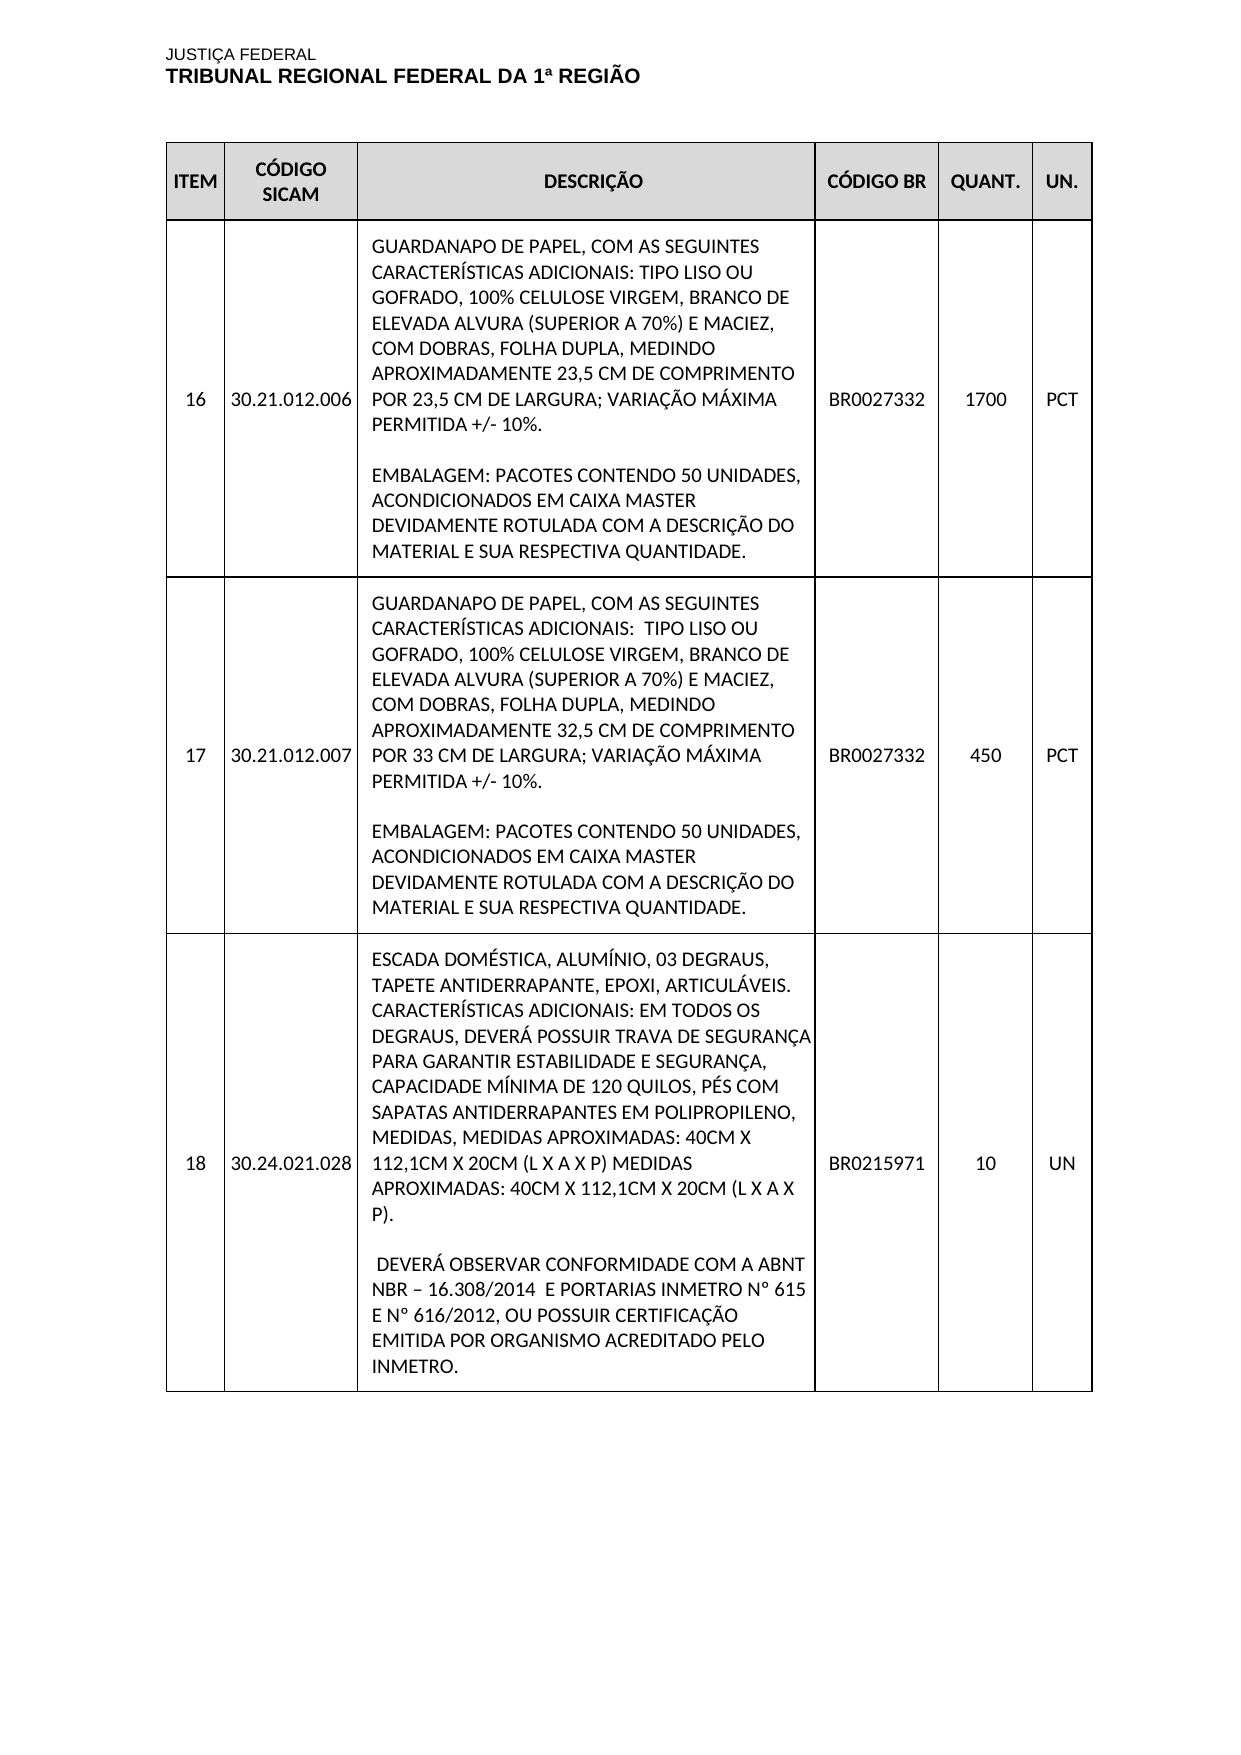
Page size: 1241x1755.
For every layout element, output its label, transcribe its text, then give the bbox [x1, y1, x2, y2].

table_cell BR0027332 [816, 221, 938, 576]
table_cell 450 [939, 578, 1032, 932]
table_header CÓDIGO BR [816, 143, 938, 219]
table_cell ESCADA DOMÉSTICA, ALUMÍNIO, 03 DEGRAUS, TAPETE ANTIDERRAPANTE, EPOXI, ARTICULÁVEIS. CARACTERÍSTICAS ADICIONAIS: EM TODOS OS DEGRAUS, DEVERÁ POSSUIR TRAVA DE SEGURANÇA PARA GARANTIR ESTABILIDADE E SEGURANÇA, CAPACIDADE MÍNIMA DE 120 QUILOS, PÉS COM SAPATAS ANTIDERRAPANTES EM POLIPROPILENO, MEDIDAS, MEDIDAS APROXIMADAS: 40CM X 112,1CM X 20CM (L X A X P) MEDIDAS APROXIMADAS: 40CM X 112,1CM X 20CM (L X A X P). DEVERÁ OBSERVAR CONFORMIDADE COM A ABNT NBR – 16.308/2014 E PORTARIAS INMETRO Nº 615 E Nº 616/2012, OU POSSUIR CERTIFICAÇÃO EMITIDA POR ORGANISMO ACREDITADO PELO INMETRO. [358, 934, 814, 1391]
table_cell 18 [167, 934, 224, 1391]
table_header DESCRIÇÃO [358, 143, 814, 219]
table_cell 17 [167, 578, 224, 932]
table_cell BR0027332 [816, 578, 938, 932]
table_cell PCT [1033, 221, 1091, 576]
table_header ITEM [167, 143, 224, 219]
table_cell 16 [167, 221, 224, 576]
table_cell 10 [939, 934, 1032, 1391]
table_header UN. [1033, 143, 1091, 219]
table_cell 30.21.012.007 [225, 578, 357, 932]
table_cell 1700 [939, 221, 1032, 576]
table_cell PCT [1033, 578, 1091, 932]
table_cell UN [1033, 934, 1091, 1391]
table_cell 30.21.012.006 [225, 221, 357, 576]
table_header CÓDIGO SICAM [225, 143, 357, 219]
table_cell GUARDANAPO DE PAPEL, COM AS SEGUINTES CARACTERÍSTICAS ADICIONAIS: TIPO LISO OU GOFRADO, 100% CELULOSE VIRGEM, BRANCO DE ELEVADA ALVURA (SUPERIOR A 70%) E MACIEZ, COM DOBRAS, FOLHA DUPLA, MEDINDO APROXIMADAMENTE 32,5 CM DE COMPRIMENTO POR 33 CM DE LARGURA; VARIAÇÃO MÁXIMA PERMITIDA +/- 10%. EMBALAGEM: PACOTES CONTENDO 50 UNIDADES, ACONDICIONADOS EM CAIXA MASTER DEVIDAMENTE ROTULADA COM A DESCRIÇÃO DO MATERIAL E SUA RESPECTIVA QUANTIDADE. [358, 578, 814, 932]
table_cell GUARDANAPO DE PAPEL, COM AS SEGUINTES CARACTERÍSTICAS ADICIONAIS: TIPO LISO OU GOFRADO, 100% CELULOSE VIRGEM, BRANCO DE ELEVADA ALVURA (SUPERIOR A 70%) E MACIEZ, COM DOBRAS, FOLHA DUPLA, MEDINDO APROXIMADAMENTE 23,5 CM DE COMPRIMENTO POR 23,5 CM DE LARGURA; VARIAÇÃO MÁXIMA PERMITIDA +/- 10%. EMBALAGEM: PACOTES CONTENDO 50 UNIDADES, ACONDICIONADOS EM CAIXA MASTER DEVIDAMENTE ROTULADA COM A DESCRIÇÃO DO MATERIAL E SUA RESPECTIVA QUANTIDADE. [358, 221, 814, 576]
table_cell BR0215971 [816, 934, 938, 1391]
table_cell 30.24.021.028 [225, 934, 357, 1391]
table_header QUANT. [939, 143, 1032, 219]
